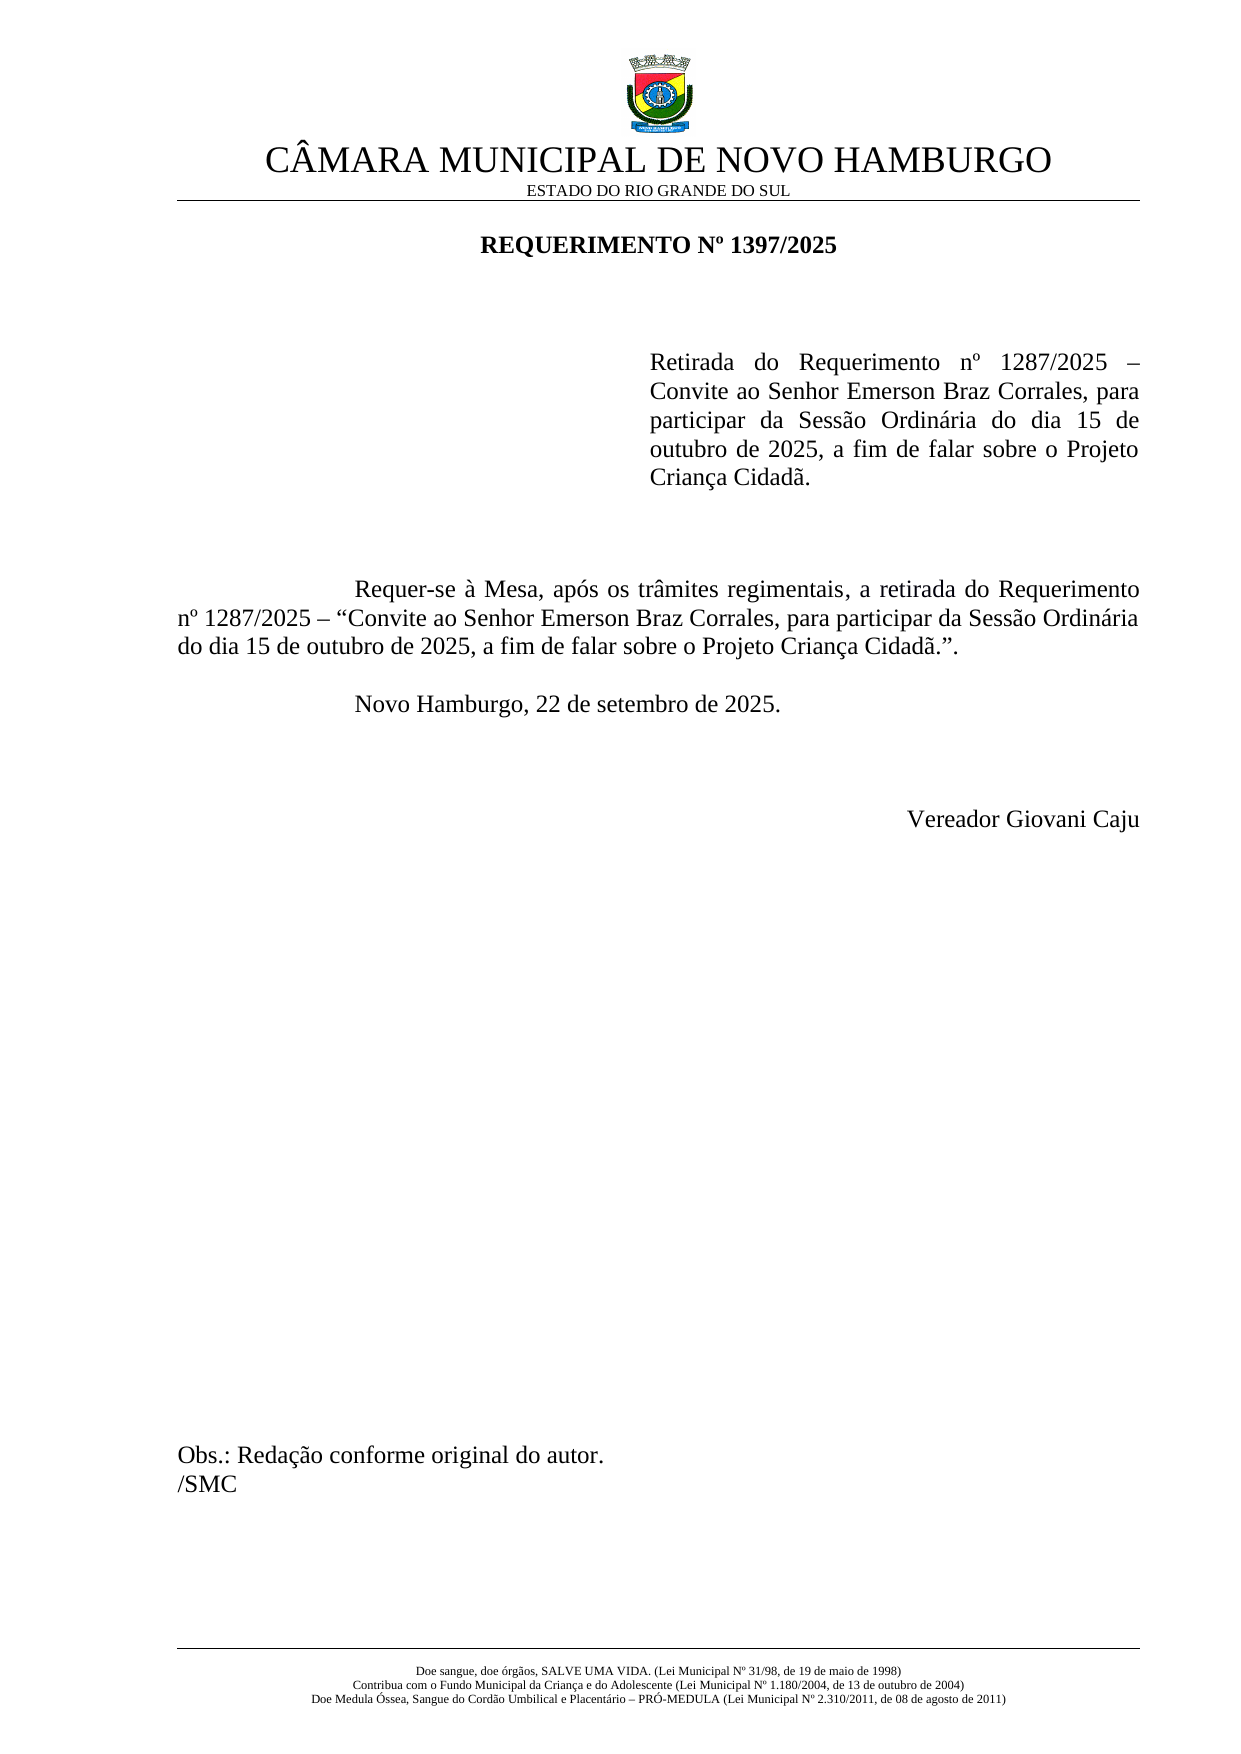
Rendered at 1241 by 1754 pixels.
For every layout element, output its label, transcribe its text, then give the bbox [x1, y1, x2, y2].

text Novo Hamburgo, 22 de setembro de 2025. [177, 689, 1140, 718]
picture [621, 48, 696, 137]
text REQUERIMENTO Nº 1397/2025 [177, 230, 1140, 259]
text Vereador Giovani Caju [177, 804, 1140, 833]
text /SMC [177, 1469, 1140, 1498]
text Obs.: Redação conforme original do autor. [177, 1441, 1140, 1469]
text Retirada do Requerimento nº 1287/2025 – Convite ao Senhor Emerson Braz Corrales, para participar da Sessão Ordinária do dia 15 de outubro de 2025, a fim de falar sobre o Projeto Criança Cidadã. [649, 347, 1140, 491]
text Requer-se à Mesa, após os trâmites regimentais, a retirada do Requerimento nº 1287/2025 – “Convite ao Senhor Emerson Braz Corrales, para participar da Sessão Ordinária do dia 15 de outubro de 2025, a fim de falar sobre o Projeto Criança Cidadã.”. [177, 574, 1140, 660]
